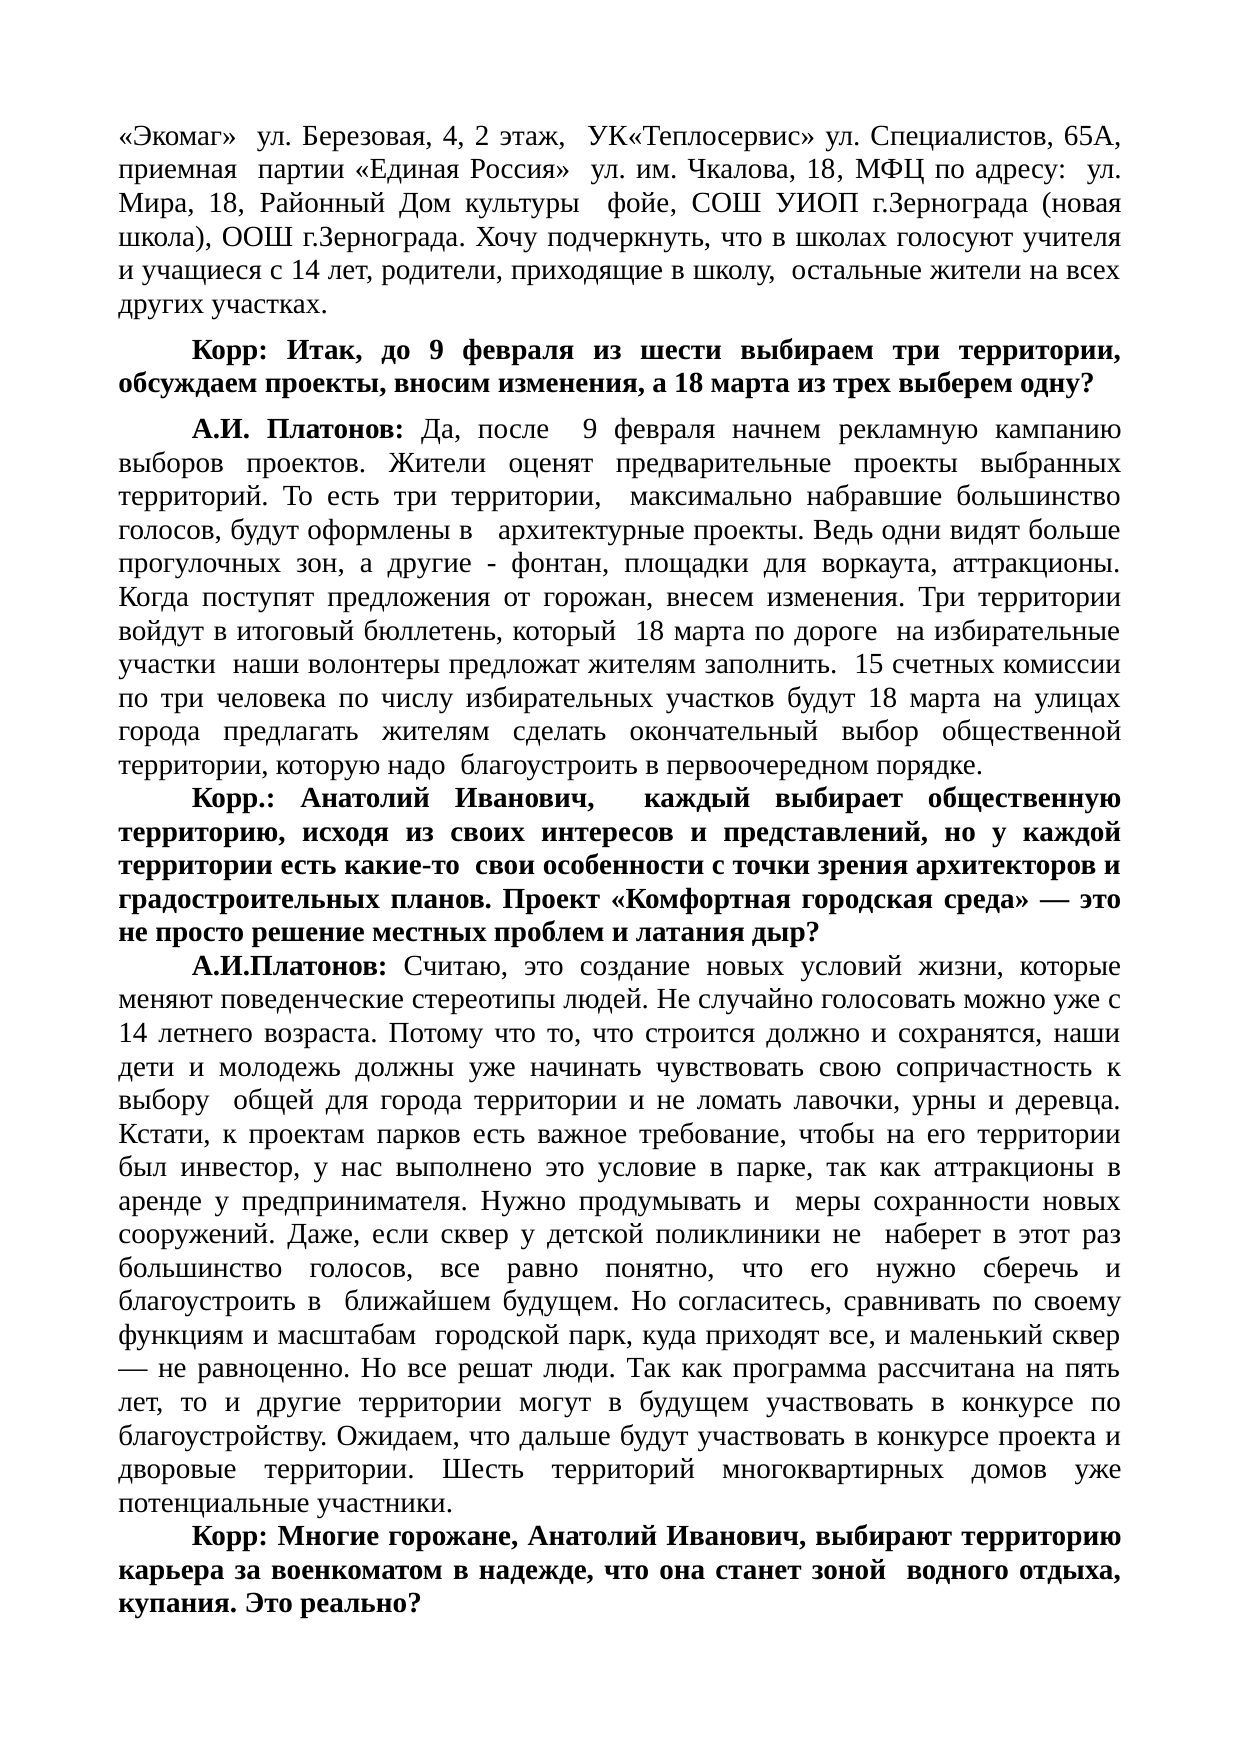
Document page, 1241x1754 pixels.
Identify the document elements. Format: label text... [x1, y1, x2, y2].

text Корр: Итак, до 9 февраля из шести выбираем три территории, обсуждаем проекты, вносим изменения, а 18 марта из трех выберем одну? [118, 332, 1122, 399]
text А.И.Платонов: Считаю, это создание новых условий жизни, которые меняют поведенческие стереотипы людей. Не случайно голосовать можно уже с 14 летнего возраста. Потому что то, что строится должно и сохранятся, наши дети и молодежь должны уже начинать чувствовать свою сопричастность к выбору общей для города территории и не ломать лавочки, урны и деревца. Кстати, к проектам парков есть важное требование, чтобы на его территории был инвестор, у нас выполнено это условие в парке, так как аттракционы в аренде у предпринимателя. Нужно продумывать и меры сохранности новых сооружений. Даже, если сквер у детской поликлиники не наберет в этот раз большинство голосов, все равно понятно, что его нужно сберечь и благоустроить в ближайшем будущем. Но согласитесь, сравнивать по своему функциям и масштабам городской парк, куда приходят все, и маленький сквер — не равноценно. Но все решат люди. Так как программа рассчитана на пять лет, то и другие территории могут в будущем участвовать в конкурсе по благоустройству. Ожидаем, что дальше будут участвовать в конкурсе проекта и дворовые территории. Шесть территорий многоквартирных домов уже потенциальные участники. [118, 948, 1122, 1518]
text «Экомаг» ул. Березовая, 4, 2 этаж, УК«Теплосервис» ул. Специалистов, 65А, приемная партии «Единая Россия» ул. им. Чкалова, 18, МФЦ по адресу: ул. Мира, 18, Районный Дом культуры фойе, СОШ УИОП г.Зернограда (новая школа), ООШ г.Зернограда. Хочу подчеркнуть, что в школах голосуют учителя и учащиеся с 14 лет, родители, приходящие в школу, остальные жители на всех других участках. [118, 118, 1122, 319]
text А.И. Платонов: Да, после 9 февраля начнем рекламную кампанию выборов проектов. Жители оценят предварительные проекты выбранных территорий. То есть три территории, максимально набравшие большинство голосов, будут оформлены в архитектурные проекты. Ведь одни видят больше прогулочных зон, а другие - фонтан, площадки для воркаута, аттракционы. Когда поступят предложения от горожан, внесем изменения. Три территории войдут в итоговый бюллетень, который 18 марта по дороге на избирательные участки наши волонтеры предложат жителям заполнить. 15 счетных комиссии по три человека по числу избирательных участков будут 18 марта на улицах города предлагать жителям сделать окончательный выбор общественной территории, которую надо благоустроить в первоочередном порядке. [118, 411, 1122, 780]
text Корр: Многие горожане, Анатолий Иванович, выбирают территорию карьера за военкоматом в надежде, что она станет зоной водного отдыха, купания. Это реально? [118, 1518, 1122, 1619]
text Корр.: Анатолий Иванович, каждый выбирает общественную территорию, исходя из своих интересов и представлений, но у каждой территории есть какие-то свои особенности с точки зрения архитекторов и градостроительных планов. Проект «Комфортная городская среда» — это не просто решение местных проблем и латания дыр? [118, 780, 1122, 948]
